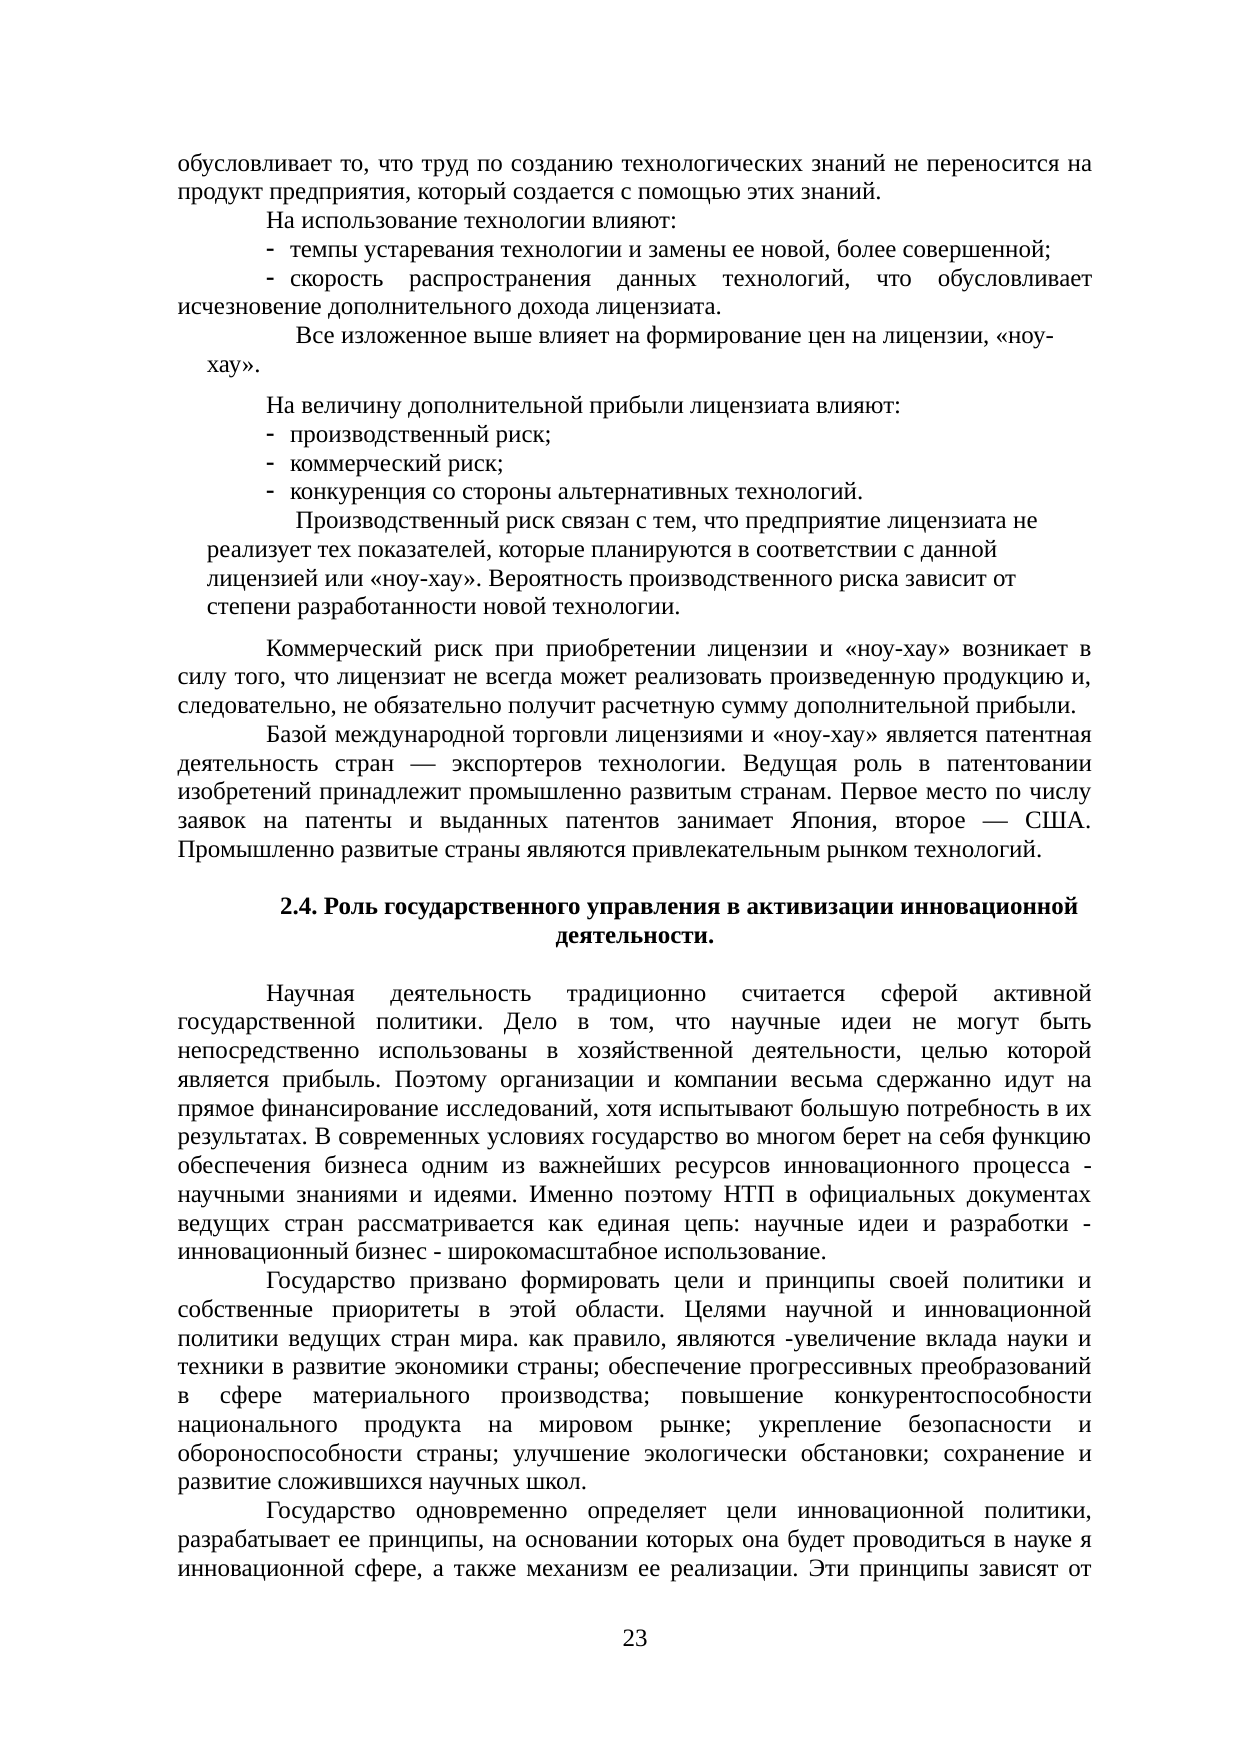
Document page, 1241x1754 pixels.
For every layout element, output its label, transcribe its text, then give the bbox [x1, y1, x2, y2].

text обусловливает то, что труд по созданию технологических знаний не переносится на продукт предприятия, который создается с помощью этих знаний. [177, 148, 1092, 205]
text Коммерческий риск при приобретении лицензии и «ноу-хау» возникает в силу того, что лицензиат не всегда может реализовать произведенную продукцию и, следовательно, не обязательно получит расчетную сумму дополнительной прибыли. [177, 633, 1092, 719]
text Научная деятельность традиционно считается сферой активной государственной политики. Дело в том, что научные идеи не могут быть непосредственно использованы в хозяйственной деятельности, целью которой является прибыль. Поэтому организации и компании весьма сдержанно идут на прямое финансирование исследований, хотя испытывают большую потребность в их результатах. В современных условиях государство во многом берет на себя функцию обеспечения бизнеса одним из важнейших ресурсов инновационного процесса - научными знаниями и идеями. Именно поэтому НТП в официальных документах ведущих стран рассматривается как единая цепь: научные идеи и разработки - инновационный бизнес - широкомасштабное использование. [177, 978, 1092, 1265]
text На использование технологии влияют: [177, 205, 1092, 234]
text Базой международной торговли лицензиями и «ноу-хау» является патентная деятельность стран — экспортеров технологии. Ведущая роль в патентовании изобретений принадлежит промышленно развитым странам. Первое место по числу заявок на патенты и выданных патентов занимает Япония, второе — США. Промышленно развитые страны являются привлекательным рынком технологий. [177, 719, 1092, 863]
text На величину дополнительной прибыли лицензиата влияют: [177, 390, 1092, 419]
list конкуренция со стороны альтернативных технологий. [177, 476, 1092, 505]
text 2.4. Роль государственного управления в активизации инновационной деятельности. [177, 891, 1092, 949]
text Производственный риск связан с тем, что предприятие лицензиата не реализует тех показателей, которые планируются в соответствии с данной лицензией или «ноу-хау». Вероятность производственного риска зависит от степени разработанности новой технологии. [207, 505, 1092, 620]
text Государство одновременно определяет цели инновационной политики, разрабатывает ее принципы, на основании которых она будет проводиться в науке я инновационной сфере, а также механизм ее реализации. Эти принципы зависят от [177, 1495, 1092, 1581]
text Все изложенное выше влияет на формирование цен на лицензии, «ноу-хау». [207, 320, 1092, 378]
list скорость распространения данных технологий, что обусловливает исчезновение дополнительного дохода лицензиата. [177, 263, 1092, 320]
list темпы устаревания технологии и замены ее новой, более совершенной; [177, 234, 1092, 263]
text Государство призвано формировать цели и принципы своей политики и собственные приоритеты в этой области. Целями научной и инновационной политики ведущих стран мира. как правило, являются -увеличение вклада науки и техники в развитие экономики страны; обеспечение прогрессивных преобразований в сфере материального производства; повышение конкурентоспособности национального продукта на мировом рынке; укрепление безопасности и обороноспособности страны; улучшение экологически обстановки; сохранение и развитие сложившихся научных школ. [177, 1265, 1092, 1495]
list коммерческий риск; [177, 448, 1092, 476]
list производственный риск; [177, 419, 1092, 448]
